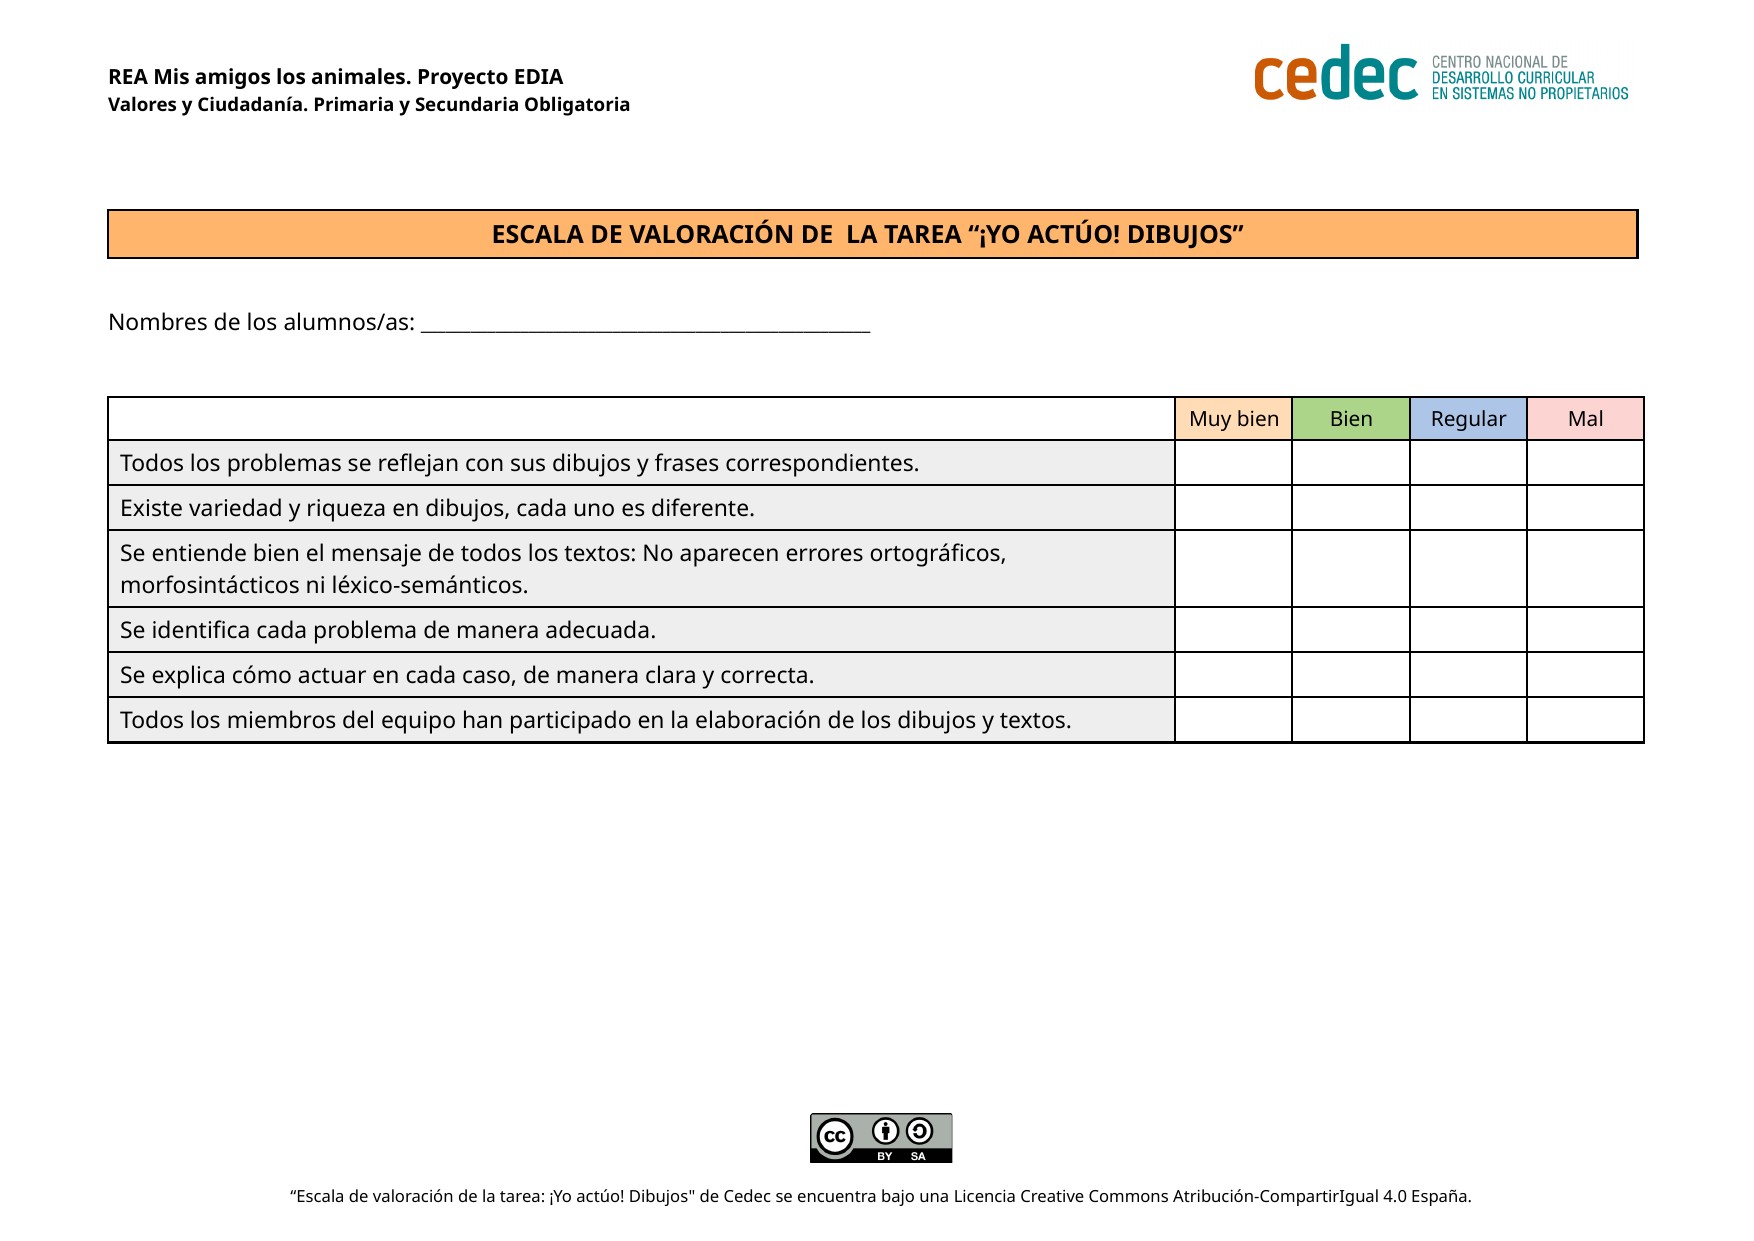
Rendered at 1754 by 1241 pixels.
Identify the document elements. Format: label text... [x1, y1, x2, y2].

table_cell Se identifica cada problema de manera adecuada. [109, 608, 1174, 651]
table_header ESCALA DE VALORACIÓN DE LA TAREA “¡YO ACTÚO! DIBUJOS” [109, 211, 1636, 257]
table_cell [1176, 441, 1291, 484]
table_cell [1528, 531, 1643, 606]
table_cell [1411, 441, 1526, 484]
table_cell Todos los miembros del equipo han participado en la elaboración de los dibujos y textos. [109, 698, 1174, 741]
table_cell [1293, 698, 1409, 741]
table_cell [1411, 608, 1526, 651]
table_header [109, 398, 1174, 439]
table_cell [1176, 653, 1291, 696]
table_header Muy bien [1176, 398, 1291, 439]
table_cell [1528, 441, 1643, 484]
table_cell [1411, 698, 1526, 741]
table_cell [1528, 653, 1643, 696]
table_cell [1293, 441, 1409, 484]
table_cell Existe variedad y riqueza en dibujos, cada uno es diferente. [109, 486, 1174, 529]
table_cell [1411, 653, 1526, 696]
table_cell [1176, 486, 1291, 529]
table_cell [1176, 698, 1291, 741]
table_cell Se entiende bien el mensaje de todos los textos: No aparecen errores ortográficos, morfosintácticos ni léxico-semánticos. [109, 531, 1174, 606]
table_cell Todos los problemas se reflejan con sus dibujos y frases correspondientes. [109, 441, 1174, 484]
table_cell [1411, 486, 1526, 529]
table_cell [1528, 608, 1643, 651]
table_cell [1528, 486, 1643, 529]
table_cell [1293, 653, 1409, 696]
table_cell [1176, 608, 1291, 651]
table_cell [1528, 698, 1643, 741]
table_cell [1176, 531, 1291, 606]
table_header Regular [1411, 398, 1526, 439]
text Nombres de los alumnos/as: ______________________________________________________ [108, 306, 1655, 337]
table_cell [1293, 531, 1409, 606]
picture [810, 1113, 953, 1163]
table_cell [1411, 531, 1526, 606]
table_cell [1293, 608, 1409, 651]
table_cell Se explica cómo actuar en cada caso, de manera clara y correcta. [109, 653, 1174, 696]
picture [1252, 41, 1637, 110]
table_cell [1293, 486, 1409, 529]
table_header Bien [1293, 398, 1409, 439]
table_header Mal [1528, 398, 1643, 439]
